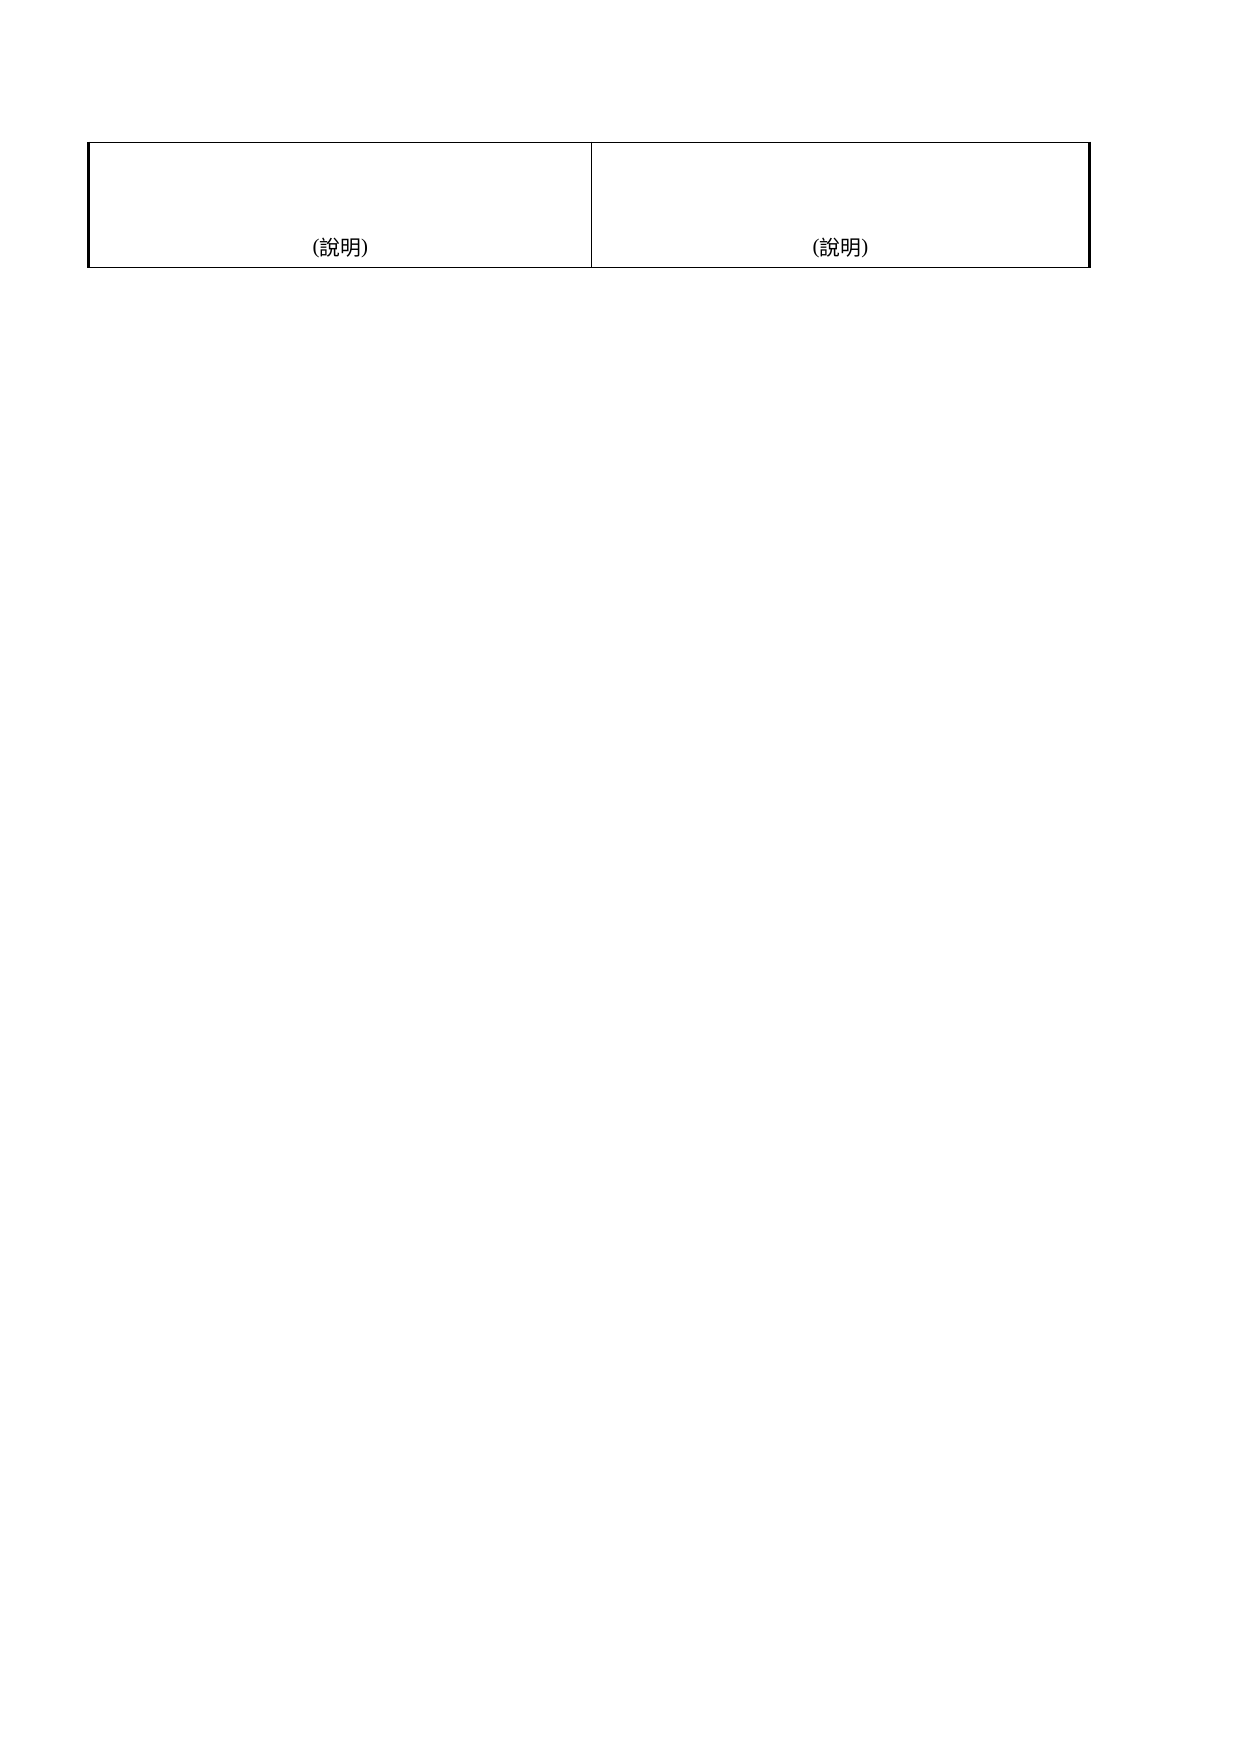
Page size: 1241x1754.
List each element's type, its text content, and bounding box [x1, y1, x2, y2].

table_cell (說明) [592, 143, 1088, 267]
table_cell (說明) [90, 143, 591, 267]
